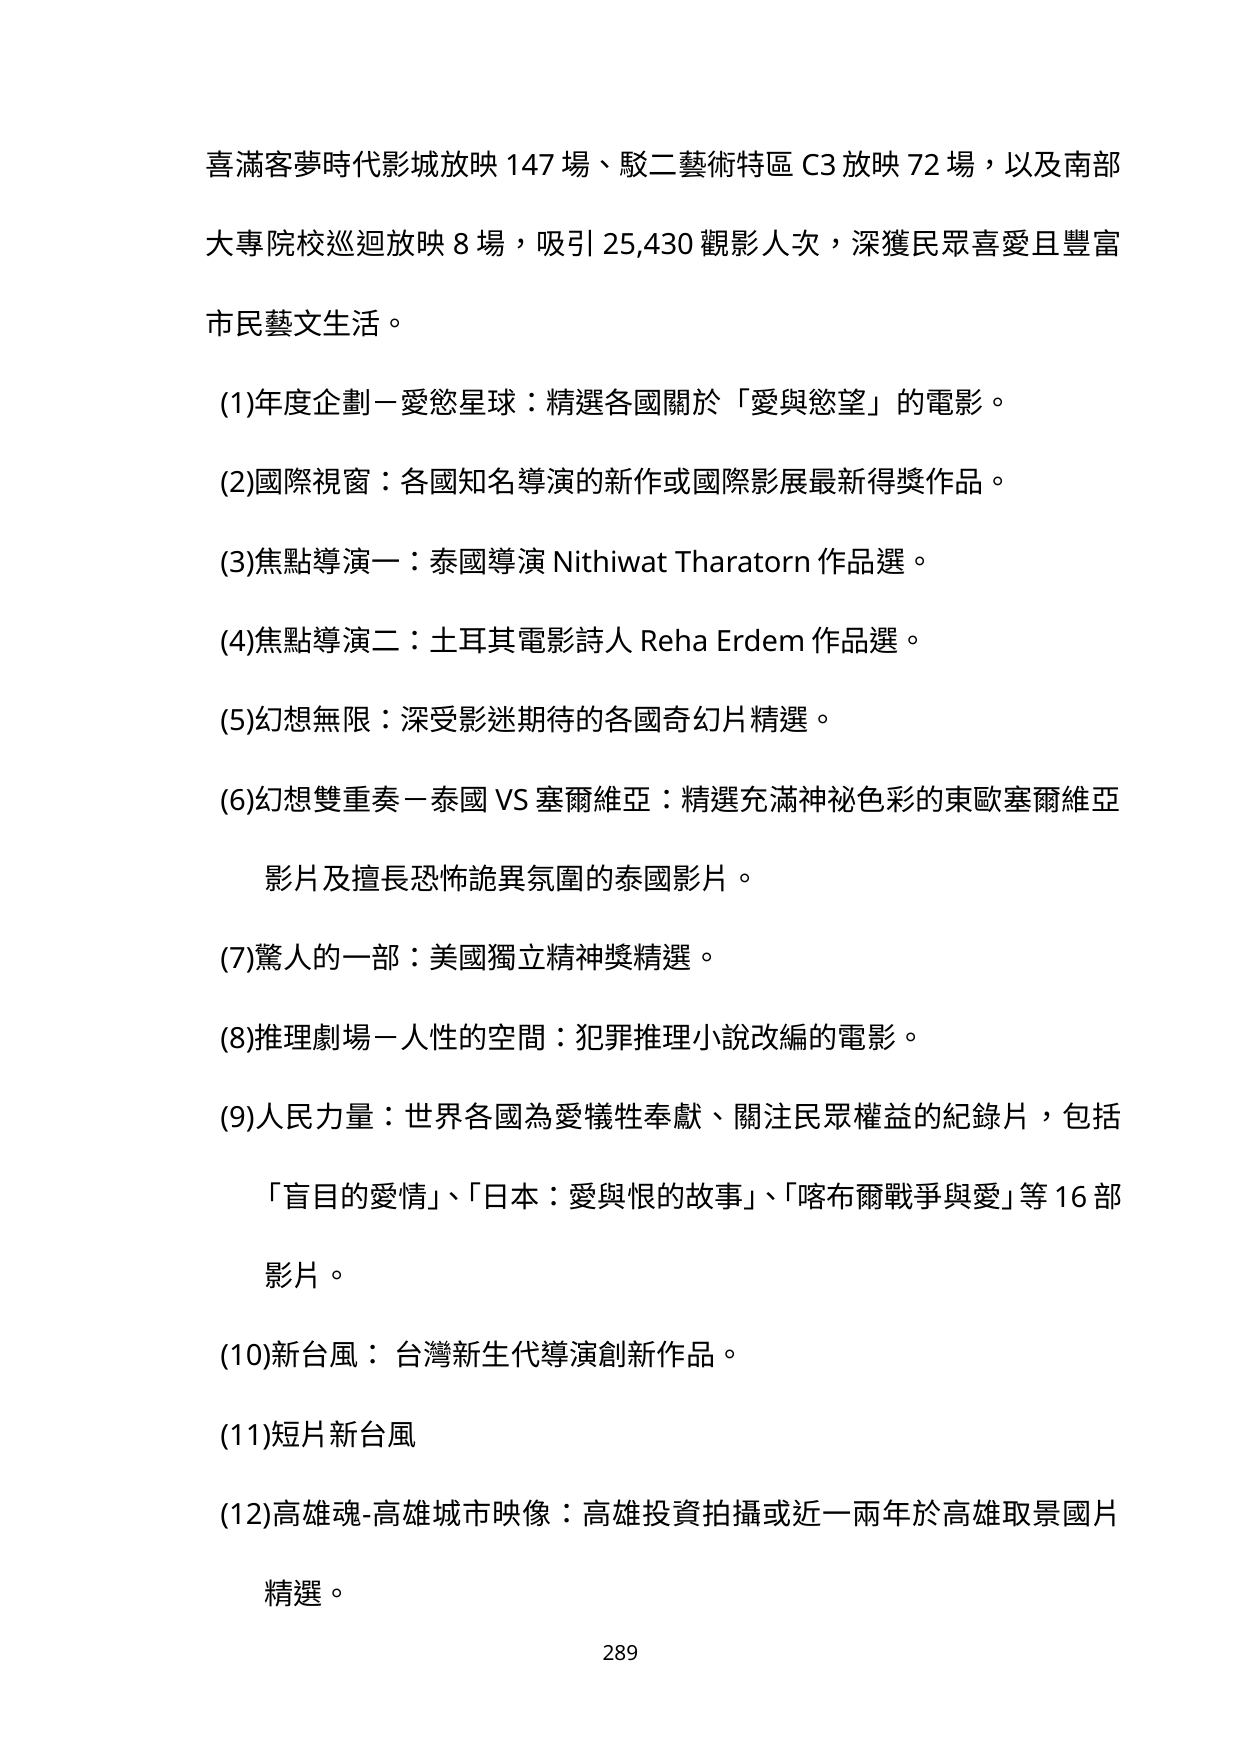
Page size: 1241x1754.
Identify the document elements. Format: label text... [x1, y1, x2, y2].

text (5)幻想無限：深受影迷期待的各國奇幻片精選。 [220, 678, 1122, 758]
text (10)新台風： 台灣新生代導演創新作品。 [220, 1313, 1122, 1393]
text (4)焦點導演二：土耳其電影詩人Reha Erdem作品選。 [220, 599, 1122, 678]
text (1)年度企劃－愛慾星球：精選各國關於「愛與慾望」的電影。 [220, 361, 1122, 440]
text (9)人民力量：世界各國為愛犠牲奉獻、關注民眾權益的紀錄片，包括「盲目的愛情」、「日本：愛與恨的故事」、「喀布爾戰爭與愛」等16部影片。 [220, 1075, 1122, 1313]
text (12)高雄魂-高雄城市映像：高雄投資拍攝或近一兩年於高雄取景國片精選。 [220, 1472, 1122, 1631]
text (8)推理劇場－人性的空間：犯罪推理小說改編的電影。 [220, 996, 1122, 1075]
text (3)焦點導演一：泰國導演Nithiwat Tharatorn作品選。 [220, 520, 1122, 599]
text (6)幻想雙重奏－泰國VS塞爾維亞：精選充滿神祕色彩的東歐塞爾維亞影片及擅長恐怖詭異氛圍的泰國影片。 [220, 758, 1122, 917]
text (7)驚人的一部：美國獨立精神獎精選。 [220, 917, 1122, 996]
text (2)國際視窗：各國知名導演的新作或國際影展最新得獎作品。 [220, 440, 1122, 520]
text (11)短片新台風 [220, 1393, 1122, 1472]
text 1.本年度於10月22日至11月4日辦理，共計14大主題，130部電影，287場次，八成五的影片為台灣首映。分別於高雄市電影館放映60場、喜滿客夢時代影城放映147場、駁二藝術特區C3放映72場，以及南部大專院校巡迴放映8場，吸引25,430觀影人次，深獲民眾喜愛且豐富市民藝文生活。 [177, 123, 1122, 361]
